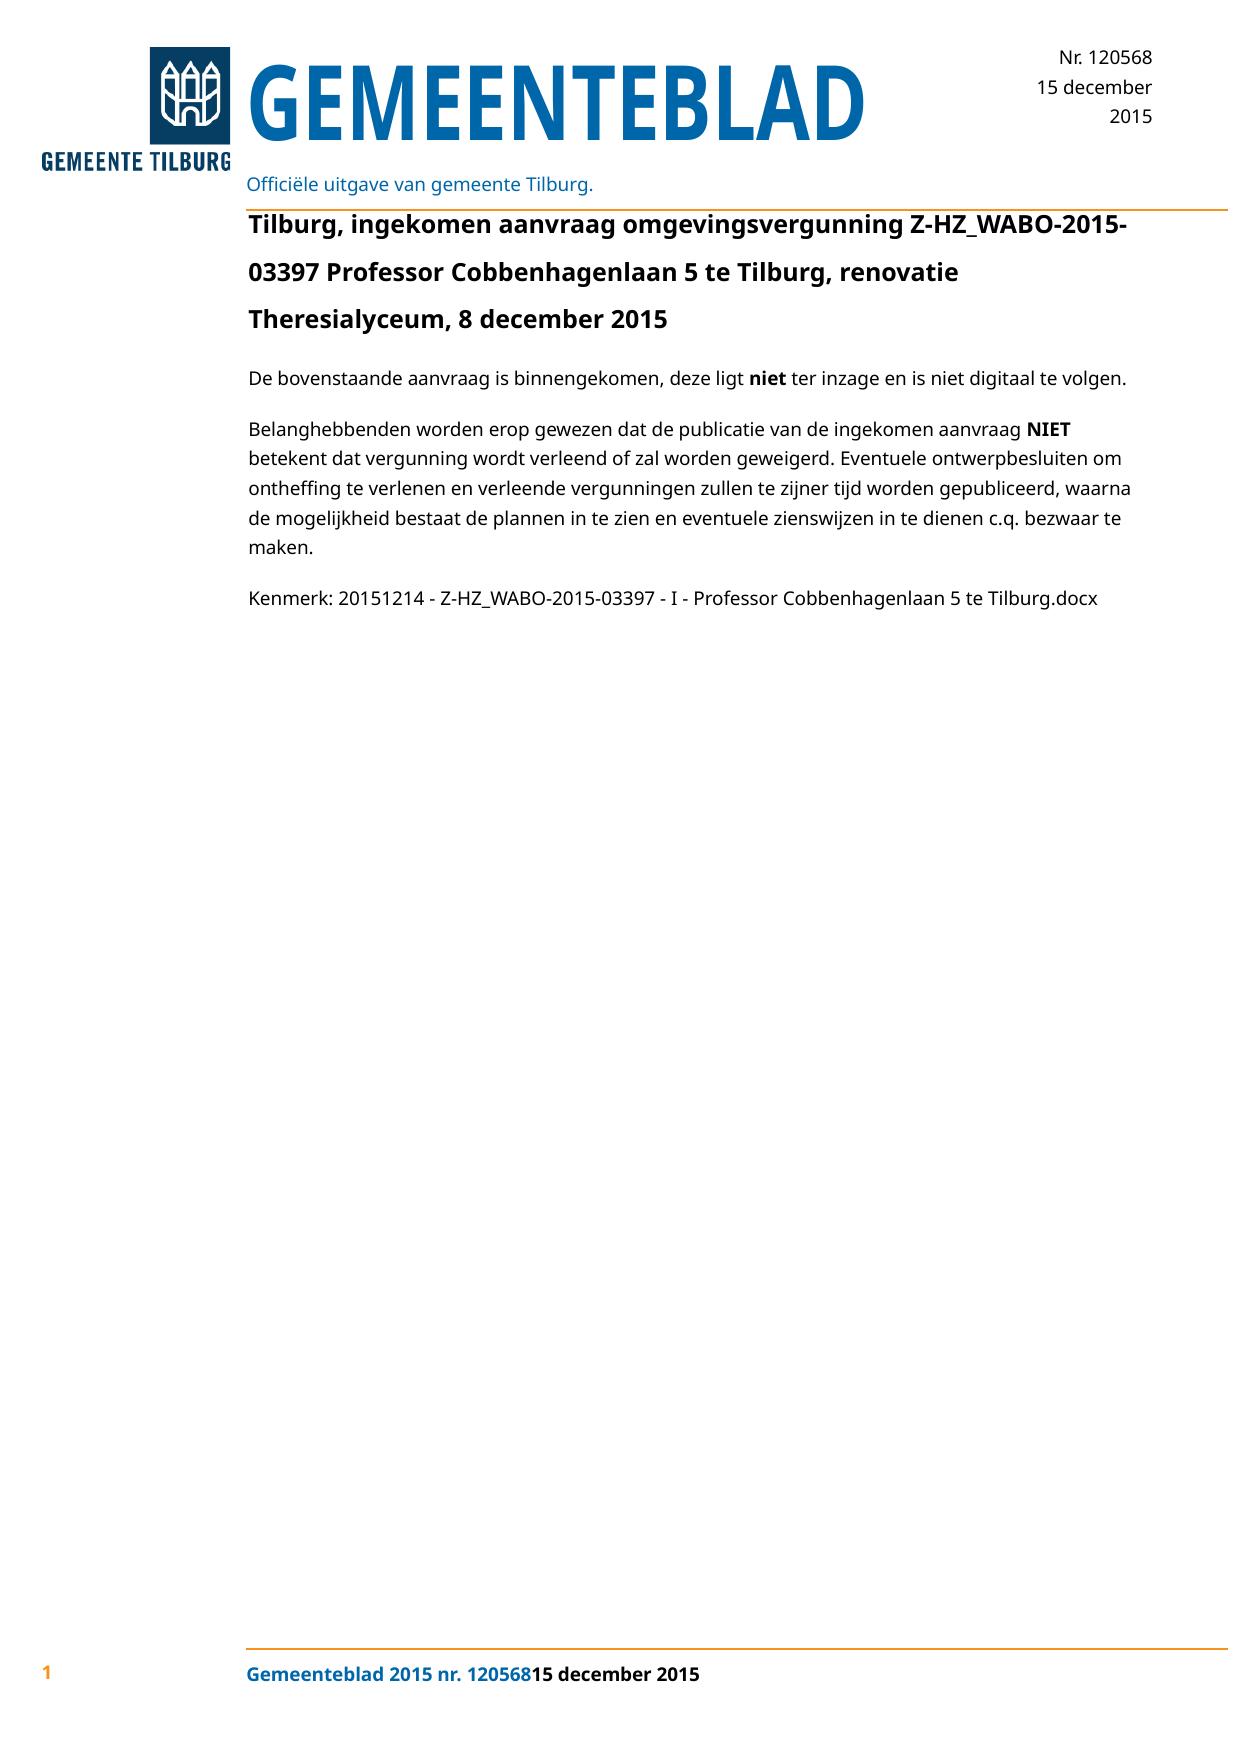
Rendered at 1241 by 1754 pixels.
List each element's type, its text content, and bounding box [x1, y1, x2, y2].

text Belanghebbenden worden erop gewezen dat de publicatie van de ingekomen aanvraag NIET betekent dat vergunning wordt verleend of zal worden geweigerd. Eventuele ontwerpbesluiten om ontheffing te verlenen en verleende vergunningen zullen te zijner tijd worden gepubliceerd, waarna de mogelijkheid bestaat de plannen in te zien en eventuele zienswijzen in te dienen c.q. bezwaar te maken. [248, 416, 1152, 560]
text Tilburg, ingekomen aanvraag omgevingsvergunning Z-HZ_WABO-2015-03397 Professor Cobbenhagenlaan 5 te Tilburg, renovatie Theresialyceum, 8 december 2015 [248, 211, 1152, 336]
text Kenmerk: 20151214 - Z-HZ_WABO-2015-03397 - I - Professor Cobbenhagenlaan 5 te Tilburg.docx [248, 585, 1152, 610]
picture [41, 47, 231, 172]
text De bovenstaande aanvraag is binnengekomen, deze ligt niet ter inzage en is niet digitaal te volgen. [248, 366, 1152, 391]
